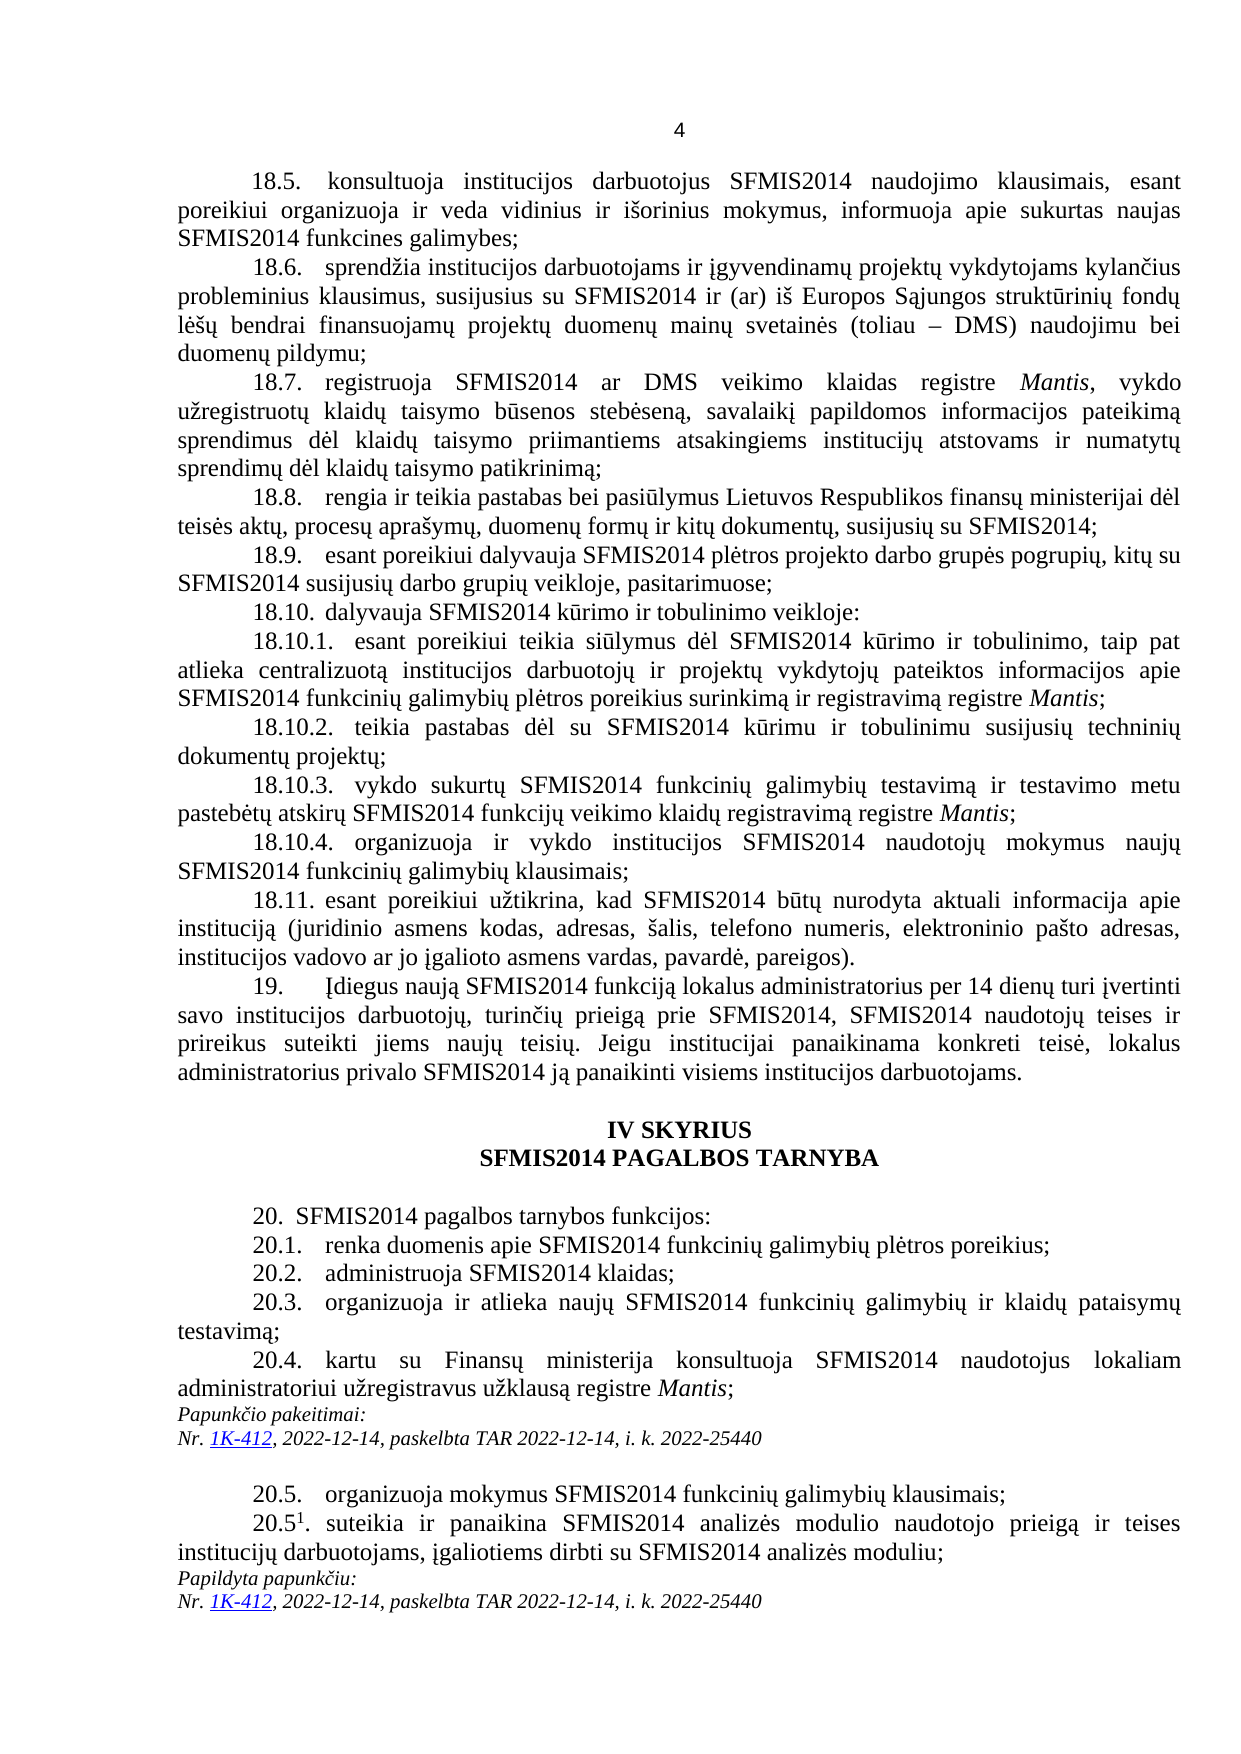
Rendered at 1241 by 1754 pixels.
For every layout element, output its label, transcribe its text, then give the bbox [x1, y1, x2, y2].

text 20.1. renka duomenis apie SFMIS2014 funkcinių galimybių plėtros poreikius; [177, 1230, 1181, 1258]
text Papunkčio pakeitimai: [177, 1402, 1181, 1426]
text 18.10.1. esant poreikiui teikia siūlymus dėl SFMIS2014 kūrimo ir tobulinimo, taip pat atlieka centralizuotą institucijos darbuotojų ir projektų vykdytojų pateiktos informacijos apie SFMIS2014 funkcinių galimybių plėtros poreikius surinkimą ir registravimą registre Mantis; [177, 626, 1181, 712]
text SFMIS2014 PAGALBOS TARNYBA [177, 1143, 1181, 1172]
text 18.10. dalyvauja SFMIS2014 kūrimo ir tobulinimo veikloje: [177, 597, 1181, 626]
text 18.11. esant poreikiui užtikrina, kad SFMIS2014 būtų nurodyta aktuali informacija apie instituciją (juridinio asmens kodas, adresas, šalis, telefono numeris, elektroninio pašto adresas, institucijos vadovo ar jo įgalioto asmens vardas, pavardė, pareigos). [177, 885, 1181, 971]
text 18.8. rengia ir teikia pastabas bei pasiūlymus Lietuvos Respublikos finansų ministerijai dėl teisės aktų, procesų aprašymų, duomenų formų ir kitų dokumentų, susijusių su SFMIS2014; [177, 482, 1181, 540]
text 20.4. kartu su Finansų ministerija konsultuoja SFMIS2014 naudotojus lokaliam administratoriui užregistravus užklausą registre Mantis; [177, 1345, 1181, 1402]
text Nr. 1K-412, 2022-12-14, paskelbta TAR 2022-12-14, i. k. 2022-25440 [177, 1426, 1181, 1450]
text 18.10.2. teikia pastabas dėl su SFMIS2014 kūrimu ir tobulinimu susijusių techninių dokumentų projektų; [177, 712, 1181, 770]
text 20.2. administruoja SFMIS2014 klaidas; [177, 1258, 1181, 1287]
text 18.9. esant poreikiui dalyvauja SFMIS2014 plėtros projekto darbo grupės pogrupių, kitų su SFMIS2014 susijusių darbo grupių veikloje, pasitarimuose; [177, 540, 1181, 597]
text 18.6. sprendžia institucijos darbuotojams ir įgyvendinamų projektų vykdytojams kylančius probleminius klausimus, susijusius su SFMIS2014 ir (ar) iš Europos Sąjungos struktūrinių fondų lėšų bendrai finansuojamų projektų duomenų mainų svetainės (toliau – DMS) naudojimu bei duomenų pildymu; [177, 252, 1181, 367]
text 20.3. organizuoja ir atlieka naujų SFMIS2014 funkcinių galimybių ir klaidų pataisymų testavimą; [177, 1287, 1181, 1345]
text 18.5. konsultuoja institucijos darbuotojus SFMIS2014 naudojimo klausimais, esant poreikiui organizuoja ir veda vidinius ir išorinius mokymus, informuoja apie sukurtas naujas SFMIS2014 funkcines galimybes; [177, 166, 1181, 252]
text 20. SFMIS2014 pagalbos tarnybos funkcijos: [177, 1201, 1181, 1230]
text 18.10.4. organizuoja ir vykdo institucijos SFMIS2014 naudotojų mokymus naujų SFMIS2014 funkcinių galimybių klausimais; [177, 827, 1181, 885]
text 18.7. registruoja SFMIS2014 ar DMS veikimo klaidas registre Mantis, vykdo užregistruotų klaidų taisymo būsenos stebėseną, savalaikį papildomos informacijos pateikimą sprendimus dėl klaidų taisymo priimantiems atsakingiems institucijų atstovams ir numatytų sprendimų dėl klaidų taisymo patikrinimą; [177, 367, 1181, 482]
text IV SKYRIUS [177, 1115, 1181, 1143]
text 20.51. suteikia ir panaikina SFMIS2014 analizės modulio naudotojo prieigą ir teises institucijų darbuotojams, įgaliotiems dirbti su SFMIS2014 analizės moduliu; [177, 1508, 1181, 1565]
text 19. Įdiegus naują SFMIS2014 funkciją lokalus administratorius per 14 dienų turi įvertinti savo institucijos darbuotojų, turinčių prieigą prie SFMIS2014, SFMIS2014 naudotojų teises ir prireikus suteikti jiems naujų teisių. Jeigu institucijai panaikinama konkreti teisė, lokalus administratorius privalo SFMIS2014 ją panaikinti visiems institucijos darbuotojams. [177, 971, 1181, 1086]
text 20.5. organizuoja mokymus SFMIS2014 funkcinių galimybių klausimais; [177, 1479, 1181, 1508]
text Papildyta papunkčiu: [177, 1565, 1181, 1589]
text Nr. 1K-412, 2022-12-14, paskelbta TAR 2022-12-14, i. k. 2022-25440 [177, 1589, 1181, 1613]
text 18.10.3. vykdo sukurtų SFMIS2014 funkcinių galimybių testavimą ir testavimo metu pastebėtų atskirų SFMIS2014 funkcijų veikimo klaidų registravimą registre Mantis; [177, 770, 1181, 827]
